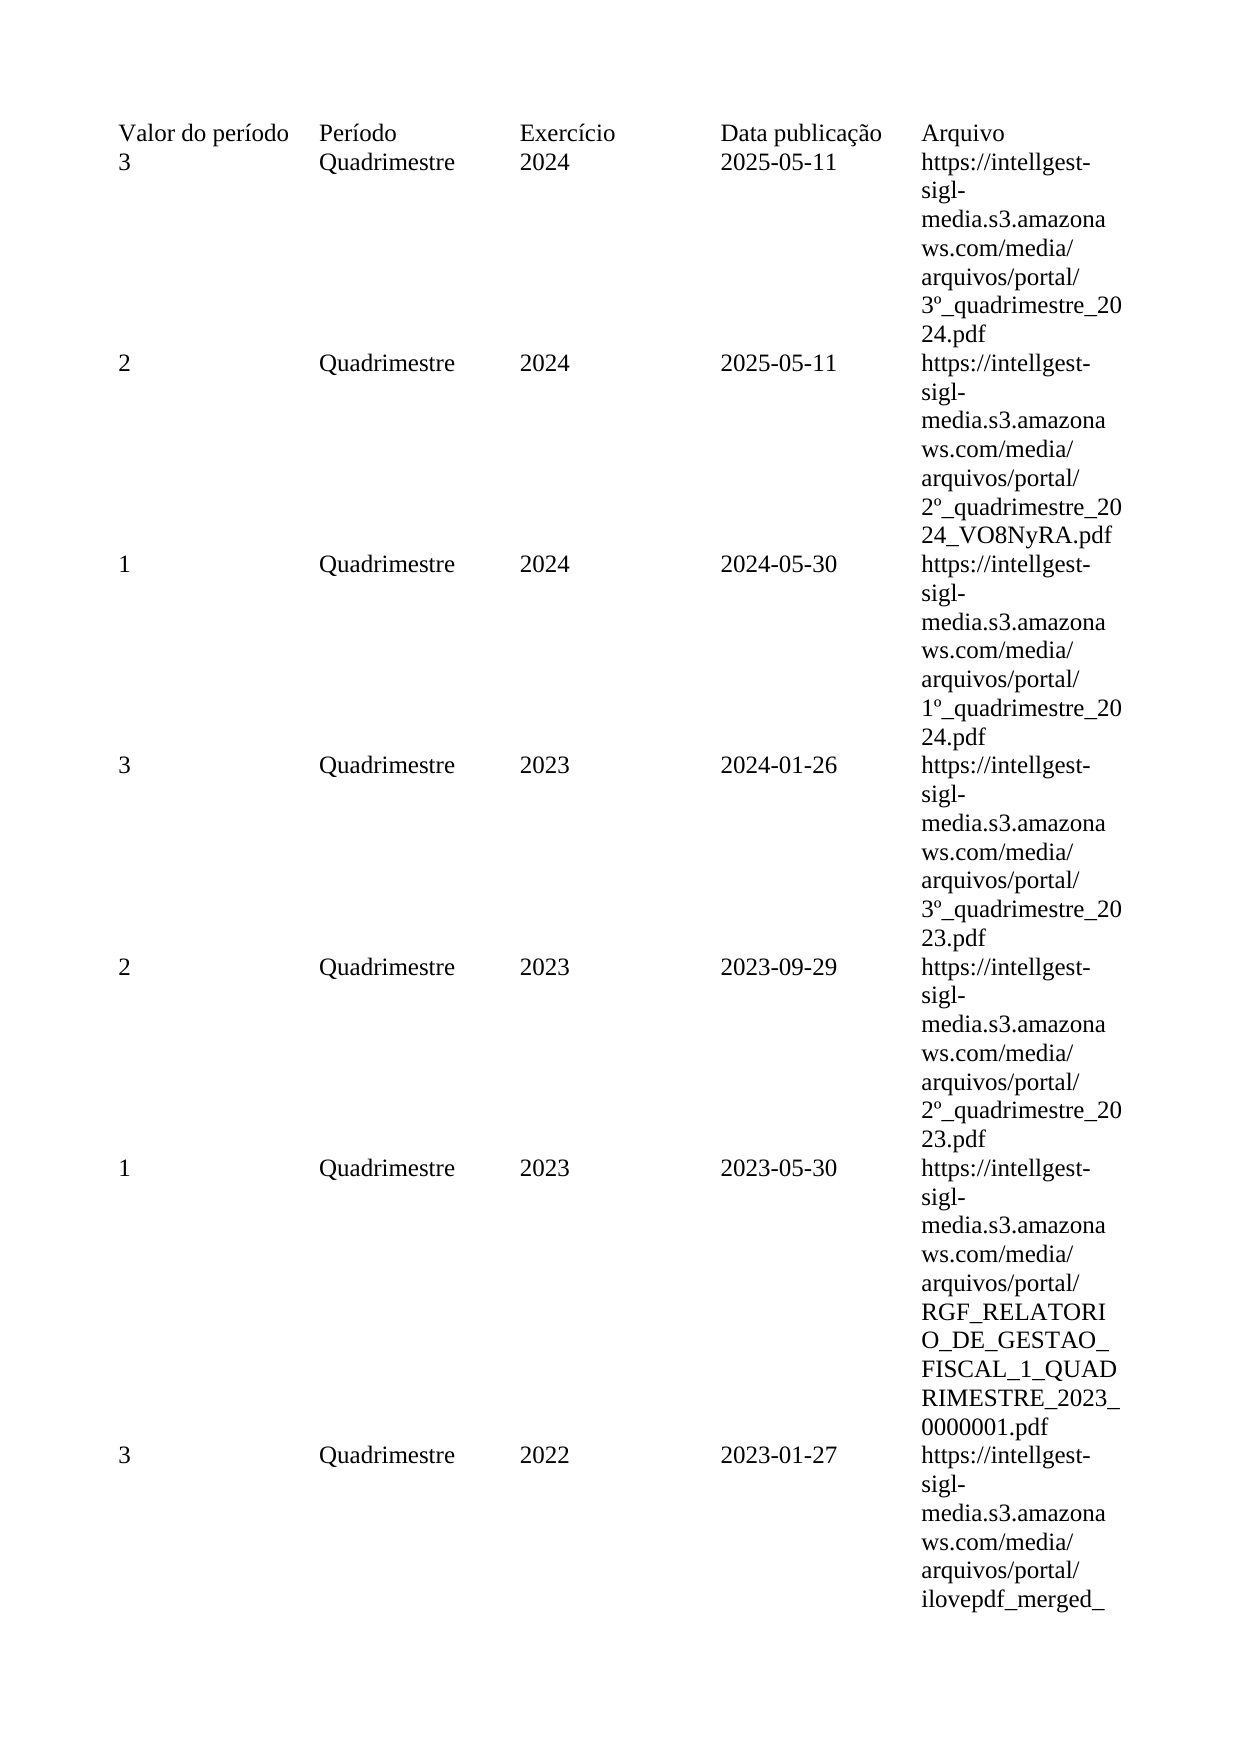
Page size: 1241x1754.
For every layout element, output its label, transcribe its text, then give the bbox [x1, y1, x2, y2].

table_cell 2 [118, 952, 319, 1153]
table_cell Quadrimestre [319, 1441, 519, 1613]
table_header Período [319, 118, 519, 147]
table_cell Quadrimestre [319, 348, 519, 549]
table_cell https://intellgest-sigl-media.s3.amazonaws.com/media/arquivos/portal/1º_quadrimestre_2024.pdf [921, 549, 1122, 751]
table_header Valor do período [118, 118, 319, 147]
table_header Exercício [520, 118, 720, 147]
table_cell 2023-05-30 [720, 1153, 921, 1441]
table_cell Quadrimestre [319, 147, 519, 348]
table_cell 2024 [520, 549, 720, 751]
table_cell 2024-05-30 [720, 549, 921, 751]
table_cell 2023 [520, 751, 720, 952]
table_cell 3 [118, 1441, 319, 1613]
table_cell 2023 [520, 952, 720, 1153]
table_header Data publicação [720, 118, 921, 147]
table_cell 2023-01-27 [720, 1441, 921, 1613]
table_cell 2 [118, 348, 319, 549]
table_cell 2024 [520, 147, 720, 348]
table_cell 1 [118, 1153, 319, 1441]
table_cell 1 [118, 549, 319, 751]
table_cell 3 [118, 751, 319, 952]
table_cell Quadrimestre [319, 952, 519, 1153]
table_cell Quadrimestre [319, 1153, 519, 1441]
table_cell 2023 [520, 1153, 720, 1441]
table_cell 2023-09-29 [720, 952, 921, 1153]
table_header Arquivo [921, 118, 1122, 147]
table_cell https://intellgest-sigl-media.s3.amazonaws.com/media/arquivos/portal/3º_quadrimestre_2024.pdf [921, 147, 1122, 348]
table_cell Quadrimestre [319, 549, 519, 751]
table_cell 2024 [520, 348, 720, 549]
table_cell 2022 [520, 1441, 720, 1613]
table_cell Quadrimestre [319, 751, 519, 952]
table_cell 2025-05-11 [720, 348, 921, 549]
table_cell https://intellgest-sigl-media.s3.amazonaws.com/media/arquivos/portal/3º_quadrimestre_2023.pdf [921, 751, 1122, 952]
table_cell 3 [118, 147, 319, 348]
table_cell 2025-05-11 [720, 147, 921, 348]
table_cell 2024-01-26 [720, 751, 921, 952]
table_cell https://intellgest-sigl-media.s3.amazonaws.com/media/arquivos/portal/ilovepdf_merged_ [921, 1441, 1122, 1613]
table_cell https://intellgest-sigl-media.s3.amazonaws.com/media/arquivos/portal/2º_quadrimestre_2023.pdf [921, 952, 1122, 1153]
table_cell https://intellgest-sigl-media.s3.amazonaws.com/media/arquivos/portal/RGF_RELATORIO_DE_GESTAO_FISCAL_1_QUADRIMESTRE_2023_0000001.pdf [921, 1153, 1122, 1441]
table_cell https://intellgest-sigl-media.s3.amazonaws.com/media/arquivos/portal/2º_quadrimestre_2024_VO8NyRA.pdf [921, 348, 1122, 549]
